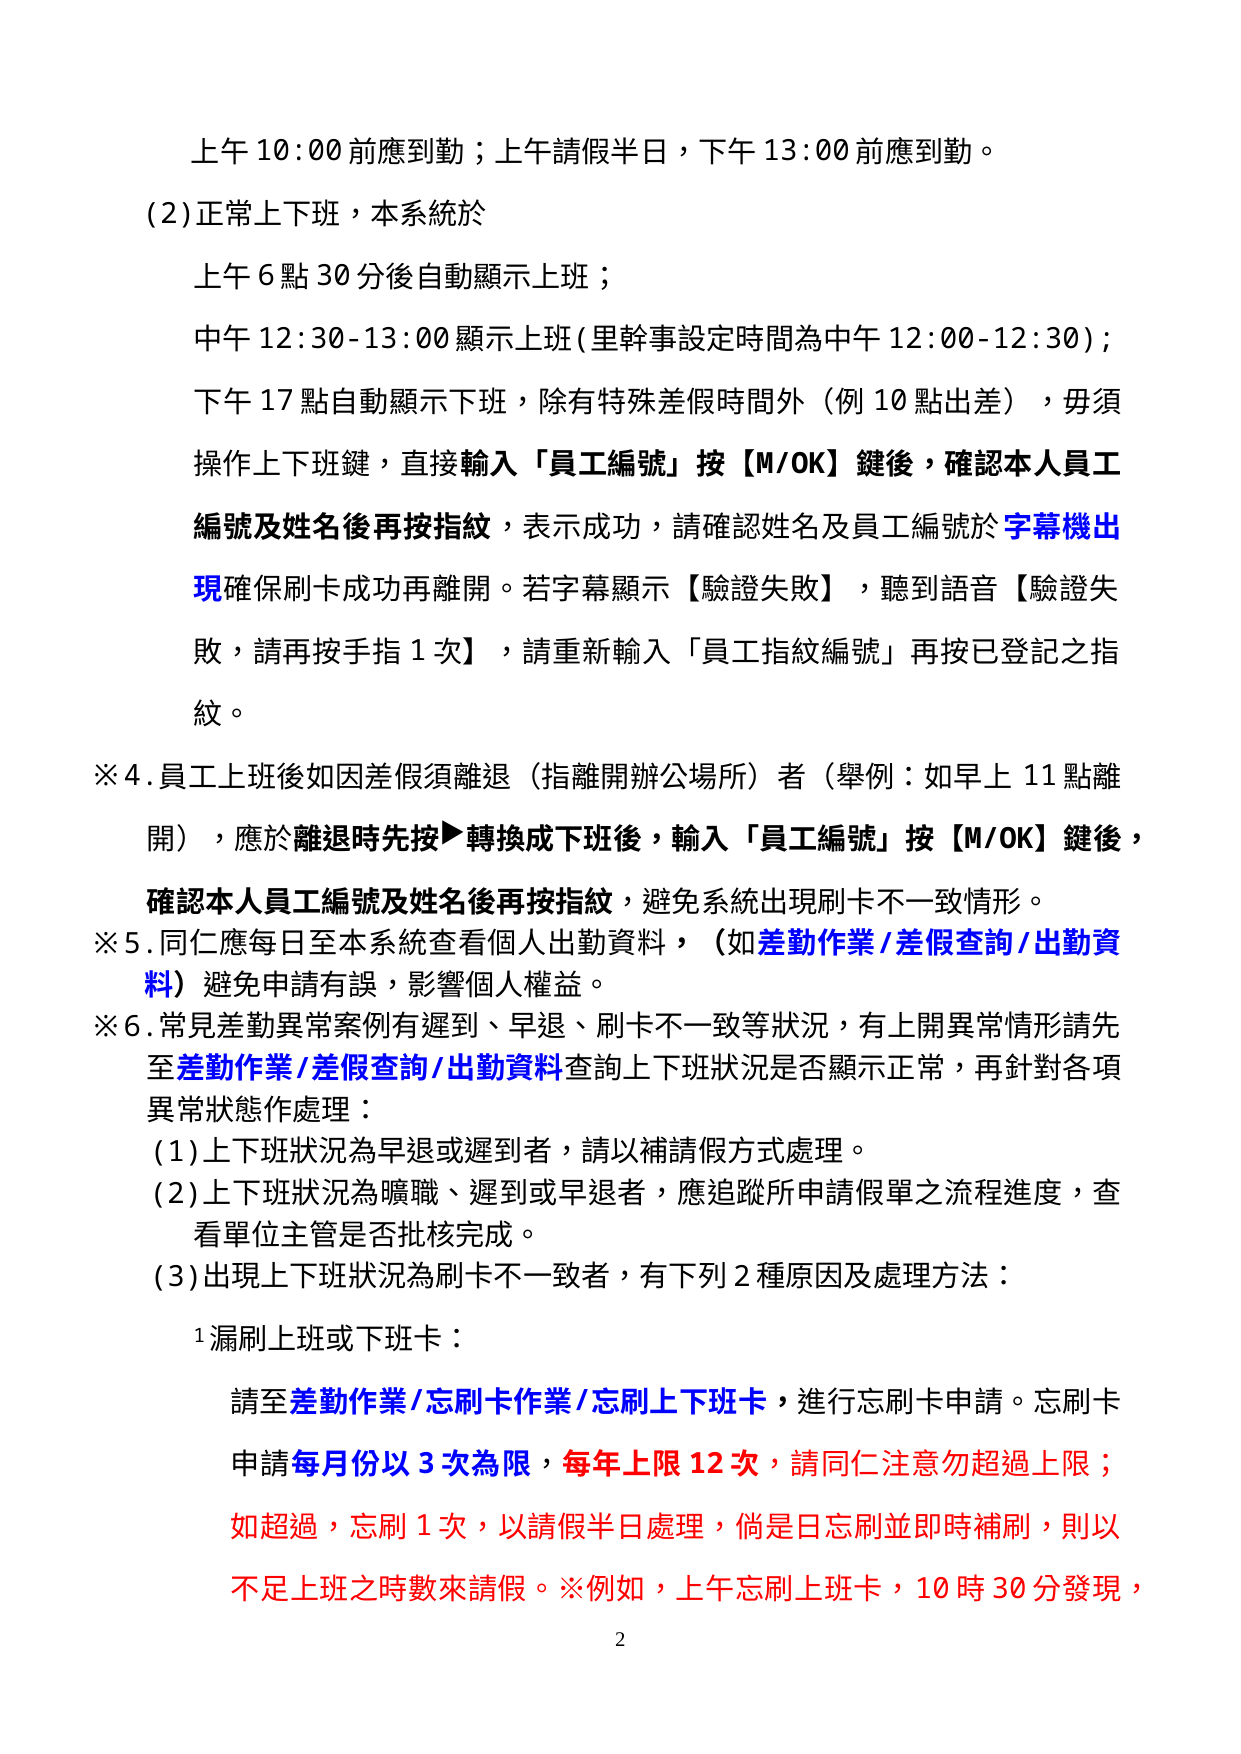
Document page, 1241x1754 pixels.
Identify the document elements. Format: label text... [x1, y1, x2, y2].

text (1)上下班狀況為早退或遲到者，請以補請假方式處理。 [149, 1128, 1122, 1170]
text 下午17點自動顯示下班，除有特殊差假時間外（例10點出差），毋須操作上下班鍵，直接輸入「員工編號」按【M/OK】鍵後，確認本人員工編號及姓名後再按指紋，表示成功，請確認姓名及員工編號於字幕機出現確保刷卡成功再離開。若字幕顯示【驗證失敗】，聽到語音【驗證失敗，請再按手指1次】，請重新輸入「員工指紋編號」再按已登記之指紋。 [193, 358, 1122, 733]
text 中午12:30-13:00顯示上班(里幹事設定時間為中午12:00-12:30); [193, 295, 1122, 358]
text ※5.同仁應每日至本系統查看個人出勤資料，（如差勤作業/差假查詢/出勤資料）避免申請有誤，影響個人權益。 [88, 920, 1122, 1003]
text 彈性時間僅上述二時段，其餘時間請假無彈班。例如，上午請假2小時，上午10:00前應到勤；上午請假半日，下午13:00前應到勤。 [191, 108, 1122, 170]
text 請至差勤作業/忘刷卡作業/忘刷上下班卡，進行忘刷卡申請。忘刷卡申請每月份以3次為限，每年上限12次，請同仁注意勿超過上限；如超過，忘刷1次，以請假半日處理，倘是日忘刷並即時補刷，則以不足上班之時數來請假。※例如，上午忘刷上班卡，10時30分發現，即時補刷上班卡，則以請假3小時處理；上午及中午各忘刷1次，則請假1日處理；下班卡忘刷以請假半日處理。 [230, 1358, 1122, 1608]
text ※6.常見差勤異常案例有遲到、早退、刷卡不一致等狀況，有上開異常情形請先至差勤作業/差假查詢/出勤資料查詢上下班狀況是否顯示正常，再針對各項異常狀態作處理： [88, 1003, 1122, 1128]
text (2)正常上下班，本系統於 [113, 170, 1122, 233]
text 1漏刷上班或下班卡： [193, 1295, 1122, 1358]
text (3)出現上下班狀況為刷卡不一致者，有下列2種原因及處理方法： [149, 1253, 1122, 1295]
text (2)上下班狀況為曠職、遲到或早退者，應追蹤所申請假單之流程進度，查看單位主管是否批核完成。 [149, 1170, 1122, 1253]
text ※4.員工上班後如因差假須離退（指離開辦公場所）者（舉例：如早上11點離開），應於離退時先按轉換成下班後，輸入「員工編號」按【M/OK】鍵後，確認本人員工編號及姓名後再按指紋，避免系統出現刷卡不一致情形。 [88, 733, 1122, 920]
text 上午6點30分後自動顯示上班； [193, 233, 1122, 295]
